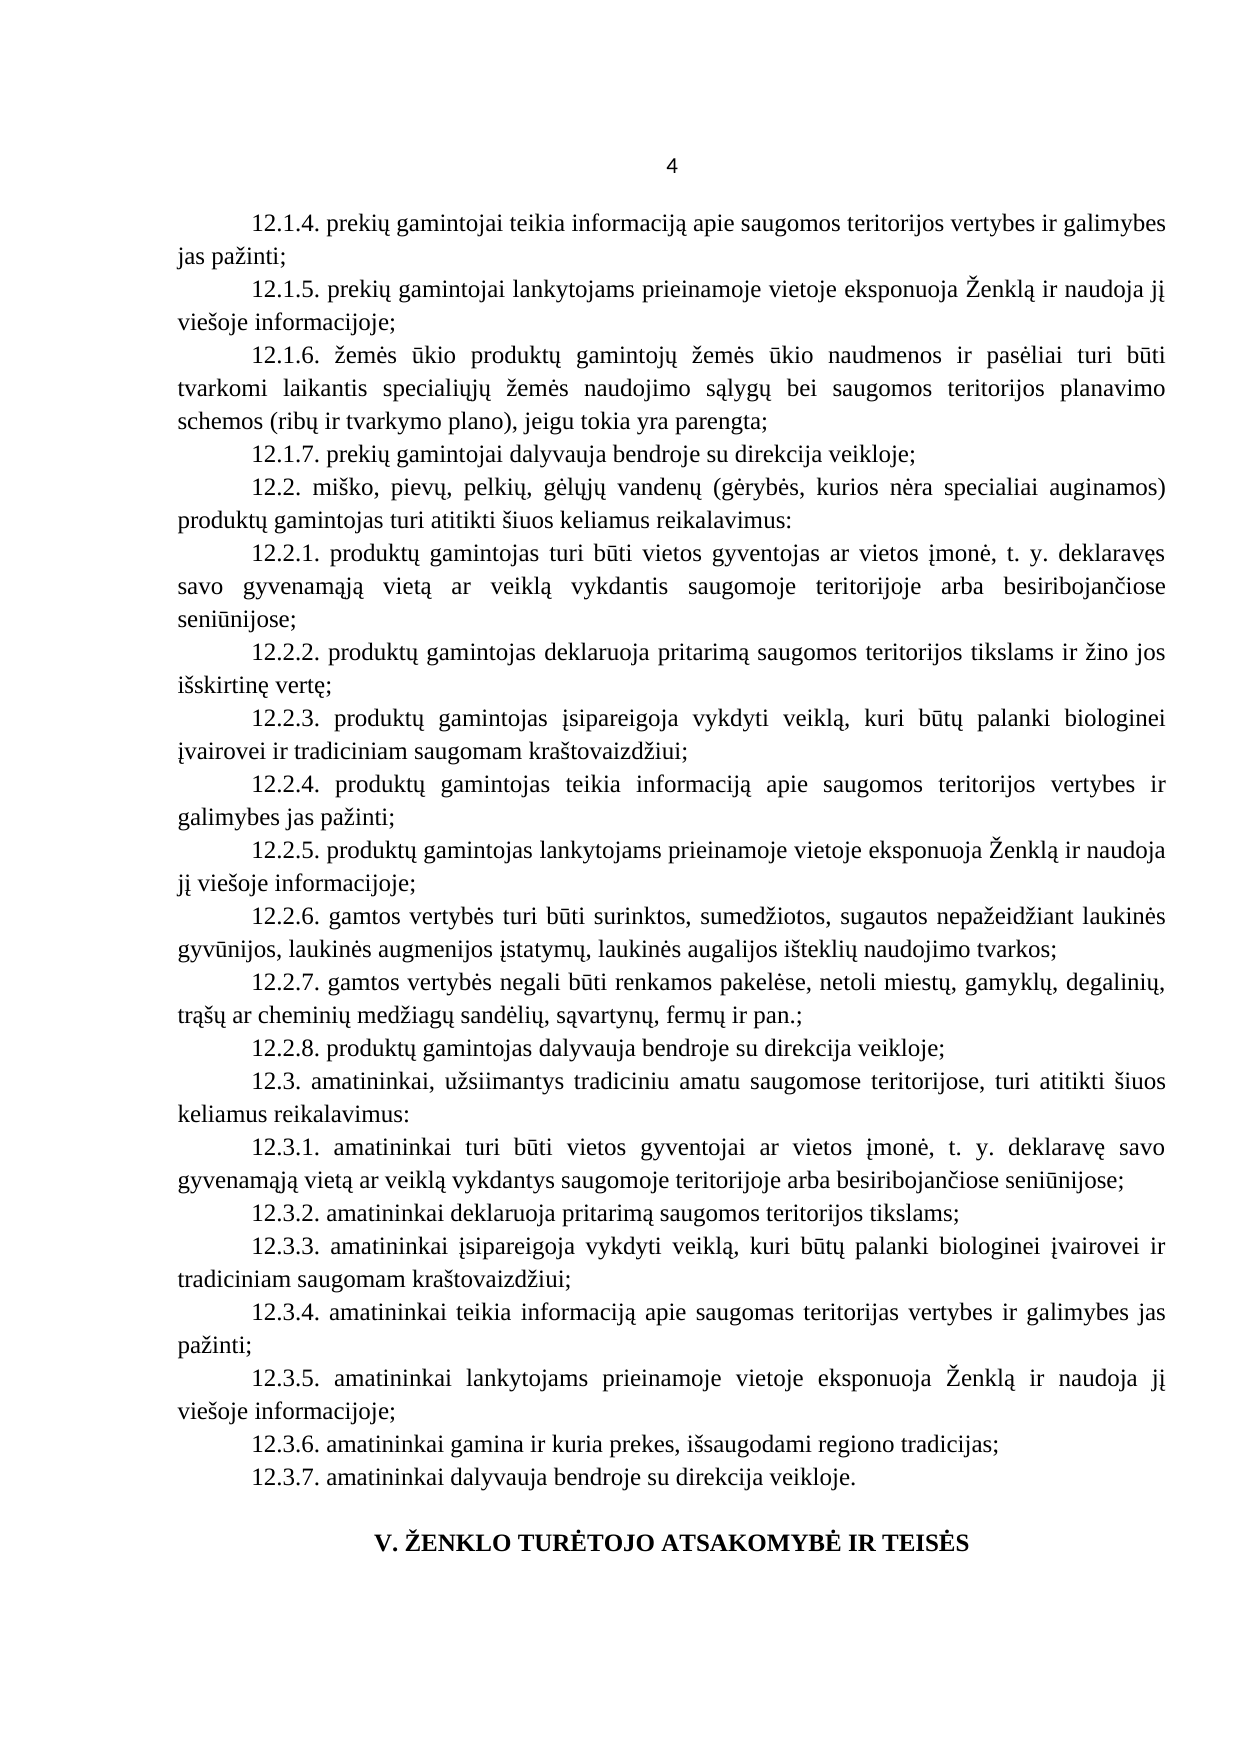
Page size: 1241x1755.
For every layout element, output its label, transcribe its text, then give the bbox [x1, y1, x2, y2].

text 12.2.7. gamtos vertybės negali būti renkamos pakelėse, netoli miestų, gamyklų, degalinių, trąšų ar cheminių medžiagų sandėlių, sąvartynų, fermų ir pan.; [177, 967, 1167, 1029]
text 12.2.2. produktų gamintojas deklaruoja pritarimą saugomos teritorijos tikslams ir žino jos išskirtinę vertę; [177, 637, 1167, 699]
text 12.2.3. produktų gamintojas įsipareigoja vykdyti veiklą, kuri būtų palanki biologinei įvairovei ir tradiciniam saugomam kraštovaizdžiui; [177, 703, 1167, 765]
text 12.2.5. produktų gamintojas lankytojams prieinamoje vietoje eksponuoja Ženklą ir naudoja jį viešoje informacijoje; [177, 835, 1167, 897]
text 12.1.5. prekių gamintojai lankytojams prieinamoje vietoje eksponuoja Ženklą ir naudoja jį viešoje informacijoje; [177, 274, 1167, 336]
text 12.1.6. žemės ūkio produktų gamintojų žemės ūkio naudmenos ir pasėliai turi būti tvarkomi laikantis specialiųjų žemės naudojimo sąlygų bei saugomos teritorijos planavimo schemos (ribų ir tvarkymo plano), jeigu tokia yra parengta; [177, 340, 1167, 434]
text 12.3.6. amatininkai gamina ir kuria prekes, išsaugodami regiono tradicijas; [177, 1429, 1167, 1458]
text 12.2. miško, pievų, pelkių, gėlųjų vandenų (gėrybės, kurios nėra specialiai auginamos) produktų gamintojas turi atitikti šiuos keliamus reikalavimus: [177, 472, 1167, 534]
text 12.3.7. amatininkai dalyvauja bendroje su direkcija veikloje. [177, 1462, 1167, 1491]
text V. ŽENKLO TURĖTOJO ATSAKOMYBĖ IR TEISĖS [177, 1528, 1167, 1557]
text 12.2.8. produktų gamintojas dalyvauja bendroje su direkcija veikloje; [177, 1033, 1167, 1062]
text 12.1.4. prekių gamintojai teikia informaciją apie saugomos teritorijos vertybes ir galimybes jas pažinti; [177, 208, 1167, 269]
text 12.2.4. produktų gamintojas teikia informaciją apie saugomos teritorijos vertybes ir galimybes jas pažinti; [177, 769, 1167, 831]
text 12.3.1. amatininkai turi būti vietos gyventojai ar vietos įmonė, t. y. deklaravę savo gyvenamąją vietą ar veiklą vykdantys saugomoje teritorijoje arba besiribojančiose seniūnijose; [177, 1132, 1167, 1194]
text 12.3.3. amatininkai įsipareigoja vykdyti veiklą, kuri būtų palanki biologinei įvairovei ir tradiciniam saugomam kraštovaizdžiui; [177, 1231, 1167, 1293]
text 12.1.7. prekių gamintojai dalyvauja bendroje su direkcija veikloje; [177, 439, 1167, 468]
text 12.3.2. amatininkai deklaruoja pritarimą saugomos teritorijos tikslams; [177, 1198, 1167, 1227]
text 12.3.5. amatininkai lankytojams prieinamoje vietoje eksponuoja Ženklą ir naudoja jį viešoje informacijoje; [177, 1363, 1167, 1425]
text 12.3.4. amatininkai teikia informaciją apie saugomas teritorijas vertybes ir galimybes jas pažinti; [177, 1297, 1167, 1359]
text 12.2.1. produktų gamintojas turi būti vietos gyventojas ar vietos įmonė, t. y. deklaravęs savo gyvenamąją vietą ar veiklą vykdantis saugomoje teritorijoje arba besiribojančiose seniūnijose; [177, 538, 1167, 633]
text 12.3. amatininkai, užsiimantys tradiciniu amatu saugomose teritorijose, turi atitikti šiuos keliamus reikalavimus: [177, 1066, 1167, 1128]
text 12.2.6. gamtos vertybės turi būti surinktos, sumedžiotos, sugautos nepažeidžiant laukinės gyvūnijos, laukinės augmenijos įstatymų, laukinės augalijos išteklių naudojimo tvarkos; [177, 901, 1167, 963]
